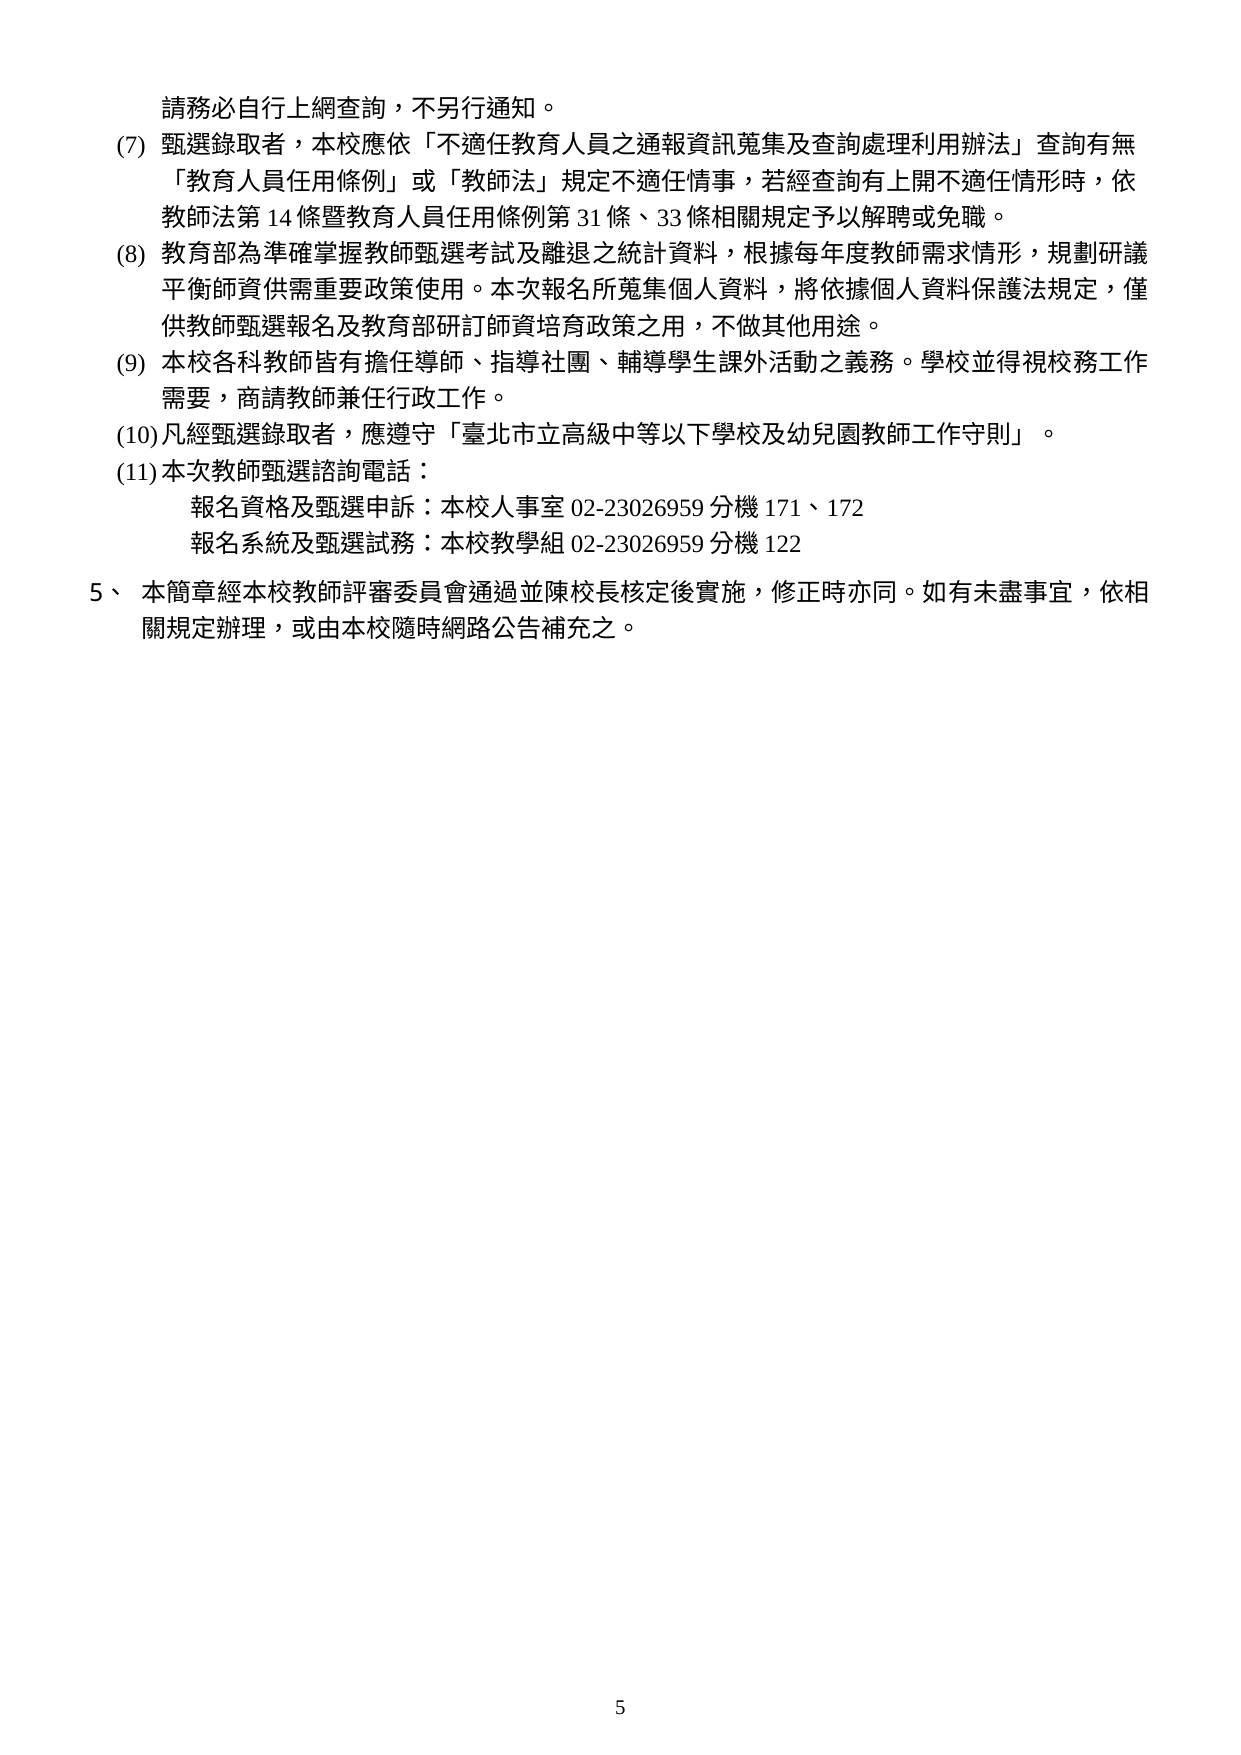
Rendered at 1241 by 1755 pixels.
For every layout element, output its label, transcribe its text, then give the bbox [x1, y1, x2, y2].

text 報名系統及甄選試務：本校教學組02-23026959分機122 [162, 524, 1152, 560]
list 本簡章經本校教師評審委員會通過並陳校長核定後實施，修正時亦同。如有未盡事宜，依相關規定辦理，或由本校隨時網路公告補充之。 [89, 572, 1152, 645]
text 報名資格及甄選申訴：本校人事室02-23026959分機171、172 [162, 487, 1152, 524]
list 甄選錄取者，本校應依「不適任教育人員之通報資訊蒐集及查詢處理利用辦法」查詢有無「教育人員任用條例」或「教師法」規定不適任情事，若經查詢有上開不適任情形時，依教師法第14條暨教育人員任用條例第31條、33條相關規定予以解聘或免職。 [116, 125, 1152, 234]
list 請務必自行上網查詢，不另行通知。 [116, 89, 1152, 125]
list 凡經甄選錄取者，應遵守「臺北市立高級中等以下學校及幼兒園教師工作守則」。 [116, 415, 1152, 451]
list 教育部為準確掌握教師甄選考試及離退之統計資料，根據每年度教師需求情形，規劃研議平衡師資供需重要政策使用。本次報名所蒐集個人資料，將依據個人資料保護法規定，僅供教師甄選報名及教育部研訂師資培育政策之用，不做其他用途。 [116, 234, 1152, 342]
list 本校各科教師皆有擔任導師、指導社團、輔導學生課外活動之義務。學校並得視校務工作需要，商請教師兼任行政工作。 [116, 342, 1152, 415]
list 本次教師甄選諮詢電話： [116, 451, 1152, 487]
